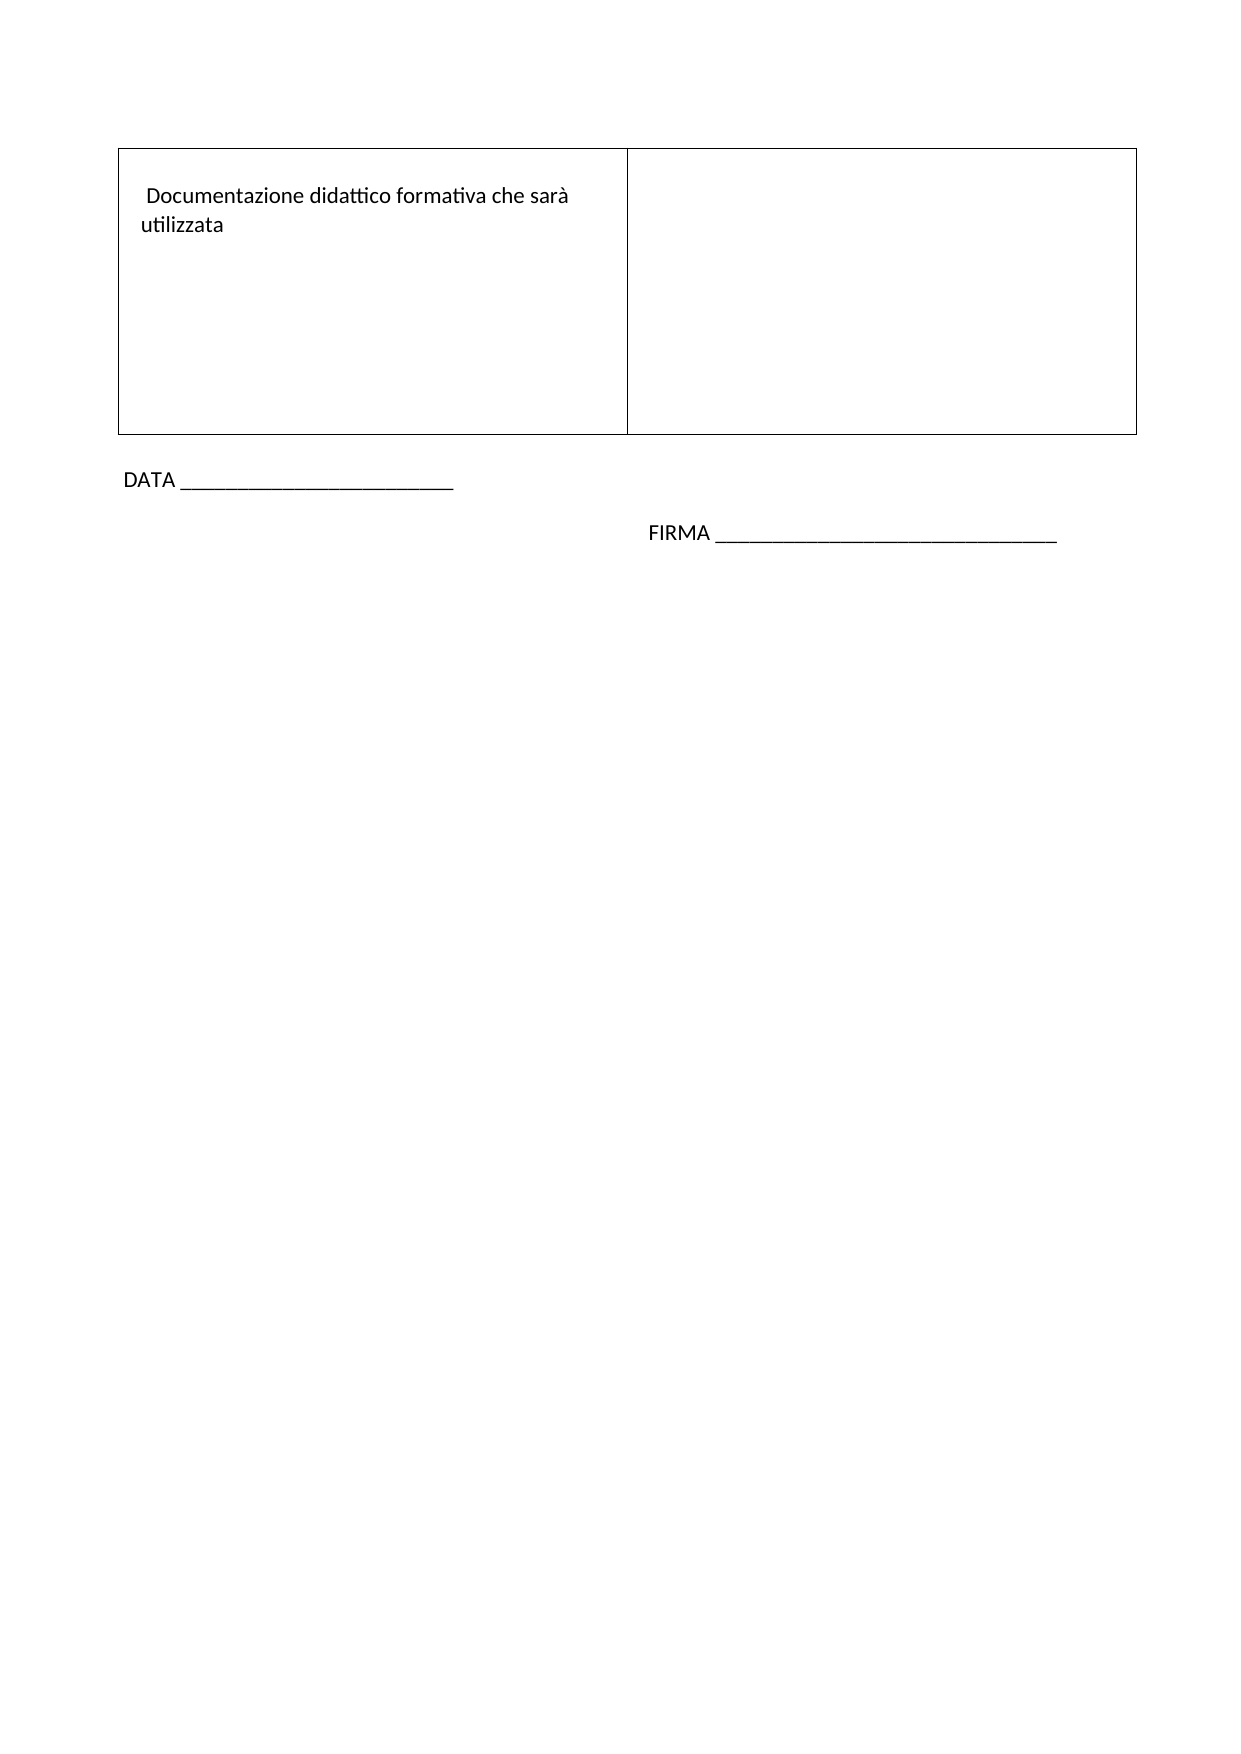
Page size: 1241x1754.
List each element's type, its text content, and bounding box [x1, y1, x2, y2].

table_cell [119, 149, 627, 434]
table_cell [628, 149, 1136, 434]
text DATA ________________________ [118, 466, 1122, 493]
text FIRMA ______________________________ [118, 518, 1122, 547]
table_header Documentazione didattico formativa che sarà utilizzata [129, 179, 616, 434]
